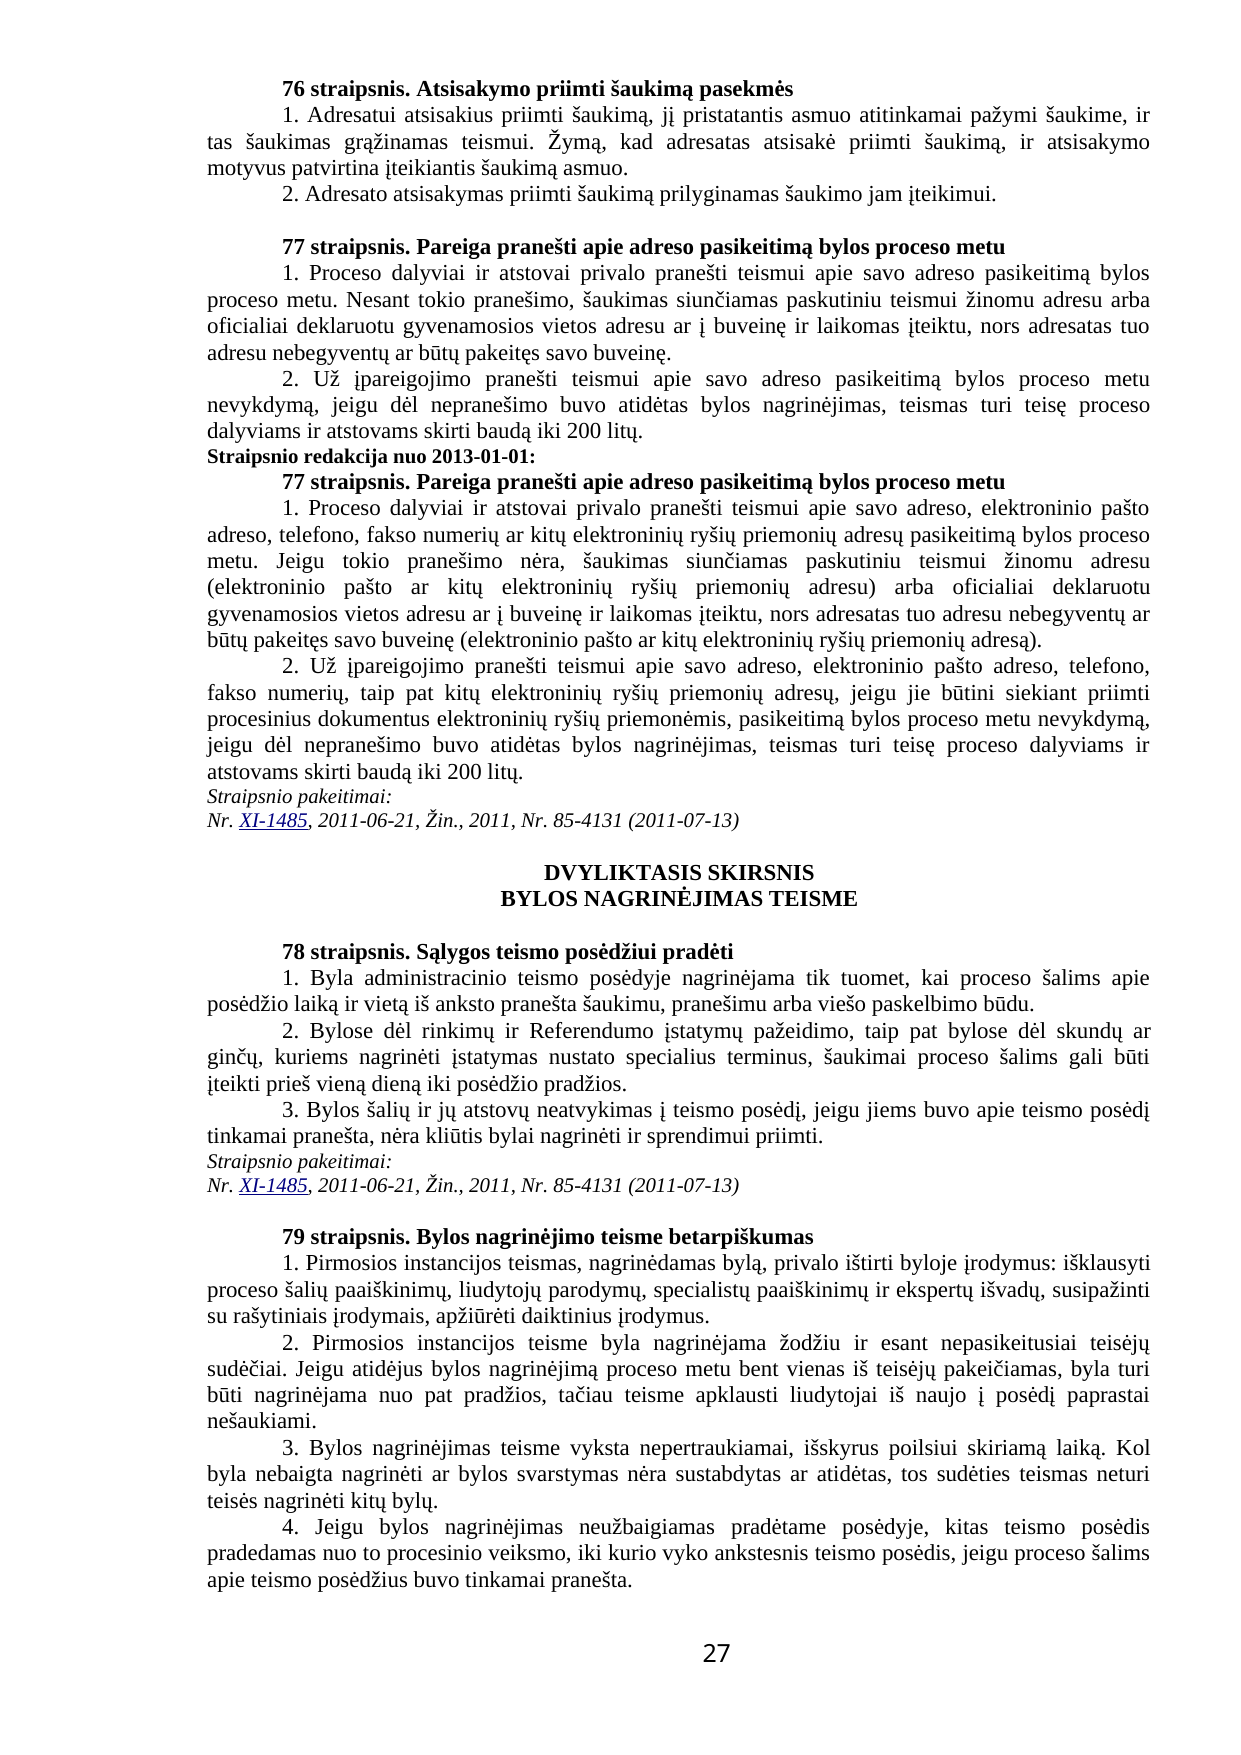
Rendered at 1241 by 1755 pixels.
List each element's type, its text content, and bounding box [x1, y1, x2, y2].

text Nr. XI-1485, 2011-06-21, Žin., 2011, Nr. 85-4131 (2011-07-13) [207, 808, 1152, 832]
text Straipsnio redakcija nuo 2013-01-01: [207, 444, 1152, 468]
text 79 straipsnis. Bylos nagrinėjimo teisme betarpiškumas [207, 1223, 1152, 1249]
text 1. Proceso dalyviai ir atstovai privalo pranešti teismui apie savo adreso pasikeitimą bylos proceso metu. Nesant tokio pranešimo, šaukimas siunčiamas paskutiniu teismui žinomu adresu arba oficialiai deklaruotu gyvenamosios vietos adresu ar į buveinę ir laikomas įteiktu, nors adresatas tuo adresu nebegyventų ar būtų pakeitęs savo buveinę. [207, 259, 1152, 365]
text 76 straipsnis. Atsisakymo priimti šaukimą pasekmės [207, 75, 1152, 101]
text 2. Už įpareigojimo pranešti teismui apie savo adreso, elektroninio pašto adreso, telefono, fakso numerių, taip pat kitų elektroninių ryšių priemonių adresų, jeigu jie būtini siekiant priimti procesinius dokumentus elektroninių ryšių priemonėmis, pasikeitimą bylos proceso metu nevykdymą, jeigu dėl nepranešimo buvo atidėtas bylos nagrinėjimas, teismas turi teisę proceso dalyviams ir atstovams skirti baudą iki 200 litų. [207, 652, 1152, 784]
text 77 straipsnis. Pareiga pranešti apie adreso pasikeitimą bylos proceso metu [207, 468, 1152, 494]
text 77 straipsnis. Pareiga pranešti apie adreso pasikeitimą bylos proceso metu [207, 233, 1152, 259]
text Nr. XI-1485, 2011-06-21, Žin., 2011, Nr. 85-4131 (2011-07-13) [207, 1173, 1152, 1197]
text 1. Byla administracinio teismo posėdyje nagrinėjama tik tuomet, kai proceso šalims apie posėdžio laiką ir vietą iš anksto pranešta šaukimu, pranešimu arba viešo paskelbimo būdu. [207, 964, 1152, 1017]
text 2. Už įpareigojimo pranešti teismui apie savo adreso pasikeitimą bylos proceso metu nevykdymą, jeigu dėl nepranešimo buvo atidėtas bylos nagrinėjimas, teismas turi teisę proceso dalyviams ir atstovams skirti baudą iki 200 litų. [207, 365, 1152, 444]
text 1. Proceso dalyviai ir atstovai privalo pranešti teismui apie savo adreso, elektroninio pašto adreso, telefono, fakso numerių ar kitų elektroninių ryšių priemonių adresų pasikeitimą bylos proceso metu. Jeigu tokio pranešimo nėra, šaukimas siunčiamas paskutiniu teismui žinomu adresu (elektroninio pašto ar kitų elektroninių ryšių priemonių adresu) arba oficialiai deklaruotu gyvenamosios vietos adresu ar į buveinę ir laikomas įteiktu, nors adresatas tuo adresu nebegyventų ar būtų pakeitęs savo buveinę (elektroninio pašto ar kitų elektroninių ryšių priemonių adresą). [207, 494, 1152, 652]
text 1. Adresatui atsisakius priimti šaukimą, jį pristatantis asmuo atitinkamai pažymi šaukime, ir tas šaukimas grąžinamas teismui. Žymą, kad adresatas atsisakė priimti šaukimą, ir atsisakymo motyvus patvirtina įteikiantis šaukimą asmuo. [207, 101, 1152, 180]
text 1. Pirmosios instancijos teismas, nagrinėdamas bylą, privalo ištirti byloje įrodymus: išklausyti proceso šalių paaiškinimų, liudytojų parodymų, specialistų paaiškinimų ir ekspertų išvadų, susipažinti su rašytiniais įrodymais, apžiūrėti daiktinius įrodymus. [207, 1249, 1152, 1328]
text 3. Bylos šalių ir jų atstovų neatvykimas į teismo posėdį, jeigu jiems buvo apie teismo posėdį tinkamai pranešta, nėra kliūtis bylai nagrinėti ir sprendimui priimti. [207, 1096, 1152, 1149]
text 78 straipsnis. Sąlygos teismo posėdžiui pradėti [207, 938, 1152, 964]
text BYLOS NAGRINĖJIMAS TEISME [207, 885, 1152, 911]
text 4. Jeigu bylos nagrinėjimas neužbaigiamas pradėtame posėdyje, kitas teismo posėdis pradedamas nuo to procesinio veiksmo, iki kurio vyko ankstesnis teismo posėdis, jeigu proceso šalims apie teismo posėdžius buvo tinkamai pranešta. [207, 1513, 1152, 1592]
text DVYLIKTASIS SKIRSNIS [207, 859, 1152, 885]
text Straipsnio pakeitimai: [207, 1149, 1152, 1173]
text 2. Pirmosios instancijos teisme byla nagrinėjama žodžiu ir esant nepasikeitusiai teisėjų sudėčiai. Jeigu atidėjus bylos nagrinėjimą proceso metu bent vienas iš teisėjų pakeičiamas, byla turi būti nagrinėjama nuo pat pradžios, tačiau teisme apklausti liudytojai iš naujo į posėdį paprastai nešaukiami. [207, 1328, 1152, 1434]
text 2. Adresato atsisakymas priimti šaukimą prilyginamas šaukimo jam įteikimui. [207, 180, 1152, 207]
text 3. Bylos nagrinėjimas teisme vyksta nepertraukiamai, išskyrus poilsiui skiriamą laiką. Kol byla nebaigta nagrinėti ar bylos svarstymas nėra sustabdytas ar atidėtas, tos sudėties teismas neturi teisės nagrinėti kitų bylų. [207, 1434, 1152, 1513]
text Straipsnio pakeitimai: [207, 784, 1152, 808]
text 2. Bylose dėl rinkimų ir Referendumo įstatymų pažeidimo, taip pat bylose dėl skundų ar ginčų, kuriems nagrinėti įstatymas nustato specialius terminus, šaukimai proceso šalims gali būti įteikti prieš vieną dieną iki posėdžio pradžios. [207, 1017, 1152, 1096]
